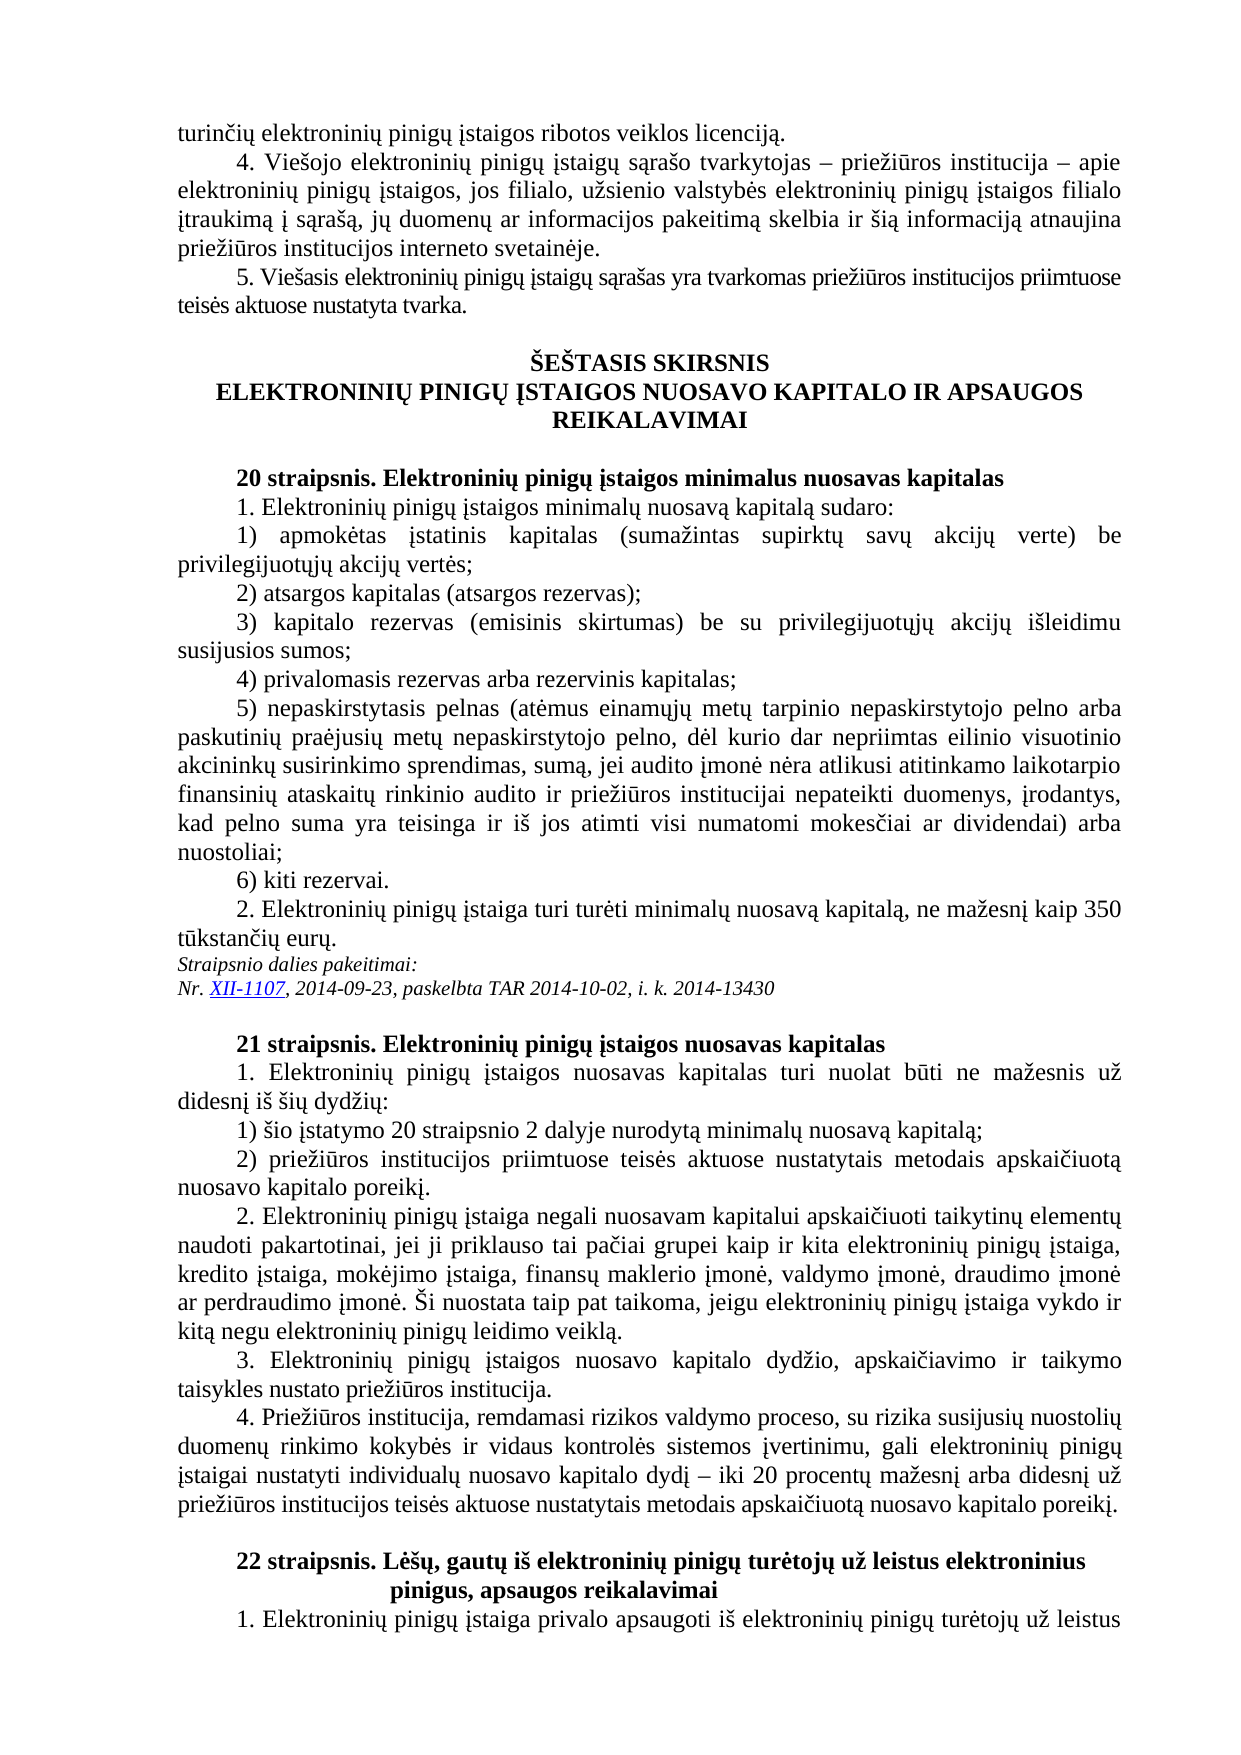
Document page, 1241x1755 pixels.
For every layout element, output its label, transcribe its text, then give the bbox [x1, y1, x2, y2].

text 5. Viešasis elektroninių pinigų įstaigų sąrašas yra tvarkomas priežiūros institucijos priimtuose teisės aktuose nustatyta tvarka. [177, 262, 1122, 319]
text 5) nepaskirstytasis pelnas (atėmus einamųjų metų tarpinio nepaskirstytojo pelno arba paskutinių praėjusių metų nepaskirstytojo pelno, dėl kurio dar nepriimtas eilinio visuotinio akcininkų susirinkimo sprendimas, sumą, jei audito įmonė nėra atlikusi atitinkamo laikotarpio finansinių ataskaitų rinkinio audito ir priežiūros institucijai nepateikti duomenys, įrodantys, kad pelno suma yra teisinga ir iš jos atimti visi numatomi mokesčiai ar dividendai) arba nuostoliai; [177, 693, 1122, 866]
text Nr. XII-1107, 2014-09-23, paskelbta TAR 2014-10-02, i. k. 2014-13430 [177, 976, 1122, 1000]
text 1. Elektroninių pinigų įstaiga privalo apsaugoti iš elektroninių pinigų turėtojų už leistus [177, 1604, 1122, 1632]
text 4. Priežiūros institucija, remdamasi rizikos valdymo proceso, su rizika susijusių nuostolių duomenų rinkimo kokybės ir vidaus kontrolės sistemos įvertinimu, gali elektroninių pinigų įstaigai nustatyti individualų nuosavo kapitalo dydį – iki 20 procentų mažesnį arba didesnį už priežiūros institucijos teisės aktuose nustatytais metodais apskaičiuotą nuosavo kapitalo poreikį. [177, 1402, 1122, 1517]
text 21 straipsnis. Elektroninių pinigų įstaigos nuosavas kapitalas [236, 1029, 1122, 1057]
text 2) priežiūros institucijos priimtuose teisės aktuose nustatytais metodais apskaičiuotą nuosavo kapitalo poreikį. [177, 1144, 1122, 1201]
text 4) privalomasis rezervas arba rezervinis kapitalas; [177, 664, 1122, 693]
text ŠEŠTASIS SKIRSNIS [177, 348, 1122, 377]
text turinčių elektroninių pinigų įstaigos ribotos veiklos licenciją. [177, 118, 1122, 147]
text 1. Elektroninių pinigų įstaigos nuosavas kapitalas turi nuolat būti ne mažesnis už didesnį iš šių dydžių: [177, 1057, 1122, 1115]
text 3. Elektroninių pinigų įstaigos nuosavo kapitalo dydžio, apskaičiavimo ir taikymo taisykles nustato priežiūros institucija. [177, 1345, 1122, 1402]
text 6) kiti rezervai. [177, 866, 1122, 894]
text 1. Elektroninių pinigų įstaigos minimalų nuosavą kapitalą sudaro: [177, 492, 1122, 521]
text ELEKTRONINIŲ PINIGŲ ĮSTAIGOS NUOSAVO KAPITALO IR APSAUGOS REIKALAVIMAI [177, 377, 1122, 434]
text 1) apmokėtas įstatinis kapitalas (sumažintas supirktų savų akcijų verte) be privilegijuotųjų akcijų vertės; [177, 521, 1122, 578]
text 4. Viešojo elektroninių pinigų įstaigų sąrašo tvarkytojas – priežiūros institucija – apie elektroninių pinigų įstaigos, jos filialo, užsienio valstybės elektroninių pinigų įstaigos filialo įtraukimą į sąrašą, jų duomenų ar informacijos pakeitimą skelbia ir šią informaciją atnaujina priežiūros institucijos interneto svetainėje. [177, 147, 1122, 262]
text 20 straipsnis. Elektroninių pinigų įstaigos minimalus nuosavas kapitalas [236, 463, 1122, 492]
text 2. Elektroninių pinigų įstaiga turi turėti minimalų nuosavą kapitalą, ne mažesnį kaip 350 tūkstančių eurų. [177, 894, 1122, 952]
text 3) kapitalo rezervas (emisinis skirtumas) be su privilegijuotųjų akcijų išleidimu susijusios sumos; [177, 607, 1122, 664]
text 22 straipsnis. Lėšų, gautų iš elektroninių pinigų turėtojų už leistus elektroninius pinigus, apsaugos reikalavimai [236, 1546, 1122, 1604]
text 2) atsargos kapitalas (atsargos rezervas); [177, 578, 1122, 607]
text Straipsnio dalies pakeitimai: [177, 952, 1122, 976]
text 2. Elektroninių pinigų įstaiga negali nuosavam kapitalui apskaičiuoti taikytinų elementų naudoti pakartotinai, jei ji priklauso tai pačiai grupei kaip ir kita elektroninių pinigų įstaiga, kredito įstaiga, mokėjimo įstaiga, finansų maklerio įmonė, valdymo įmonė, draudimo įmonė ar perdraudimo įmonė. Ši nuostata taip pat taikoma, jeigu elektroninių pinigų įstaiga vykdo ir kitą negu elektroninių pinigų leidimo veiklą. [177, 1201, 1122, 1345]
text 1) šio įstatymo 20 straipsnio 2 dalyje nurodytą minimalų nuosavą kapitalą; [177, 1115, 1122, 1144]
